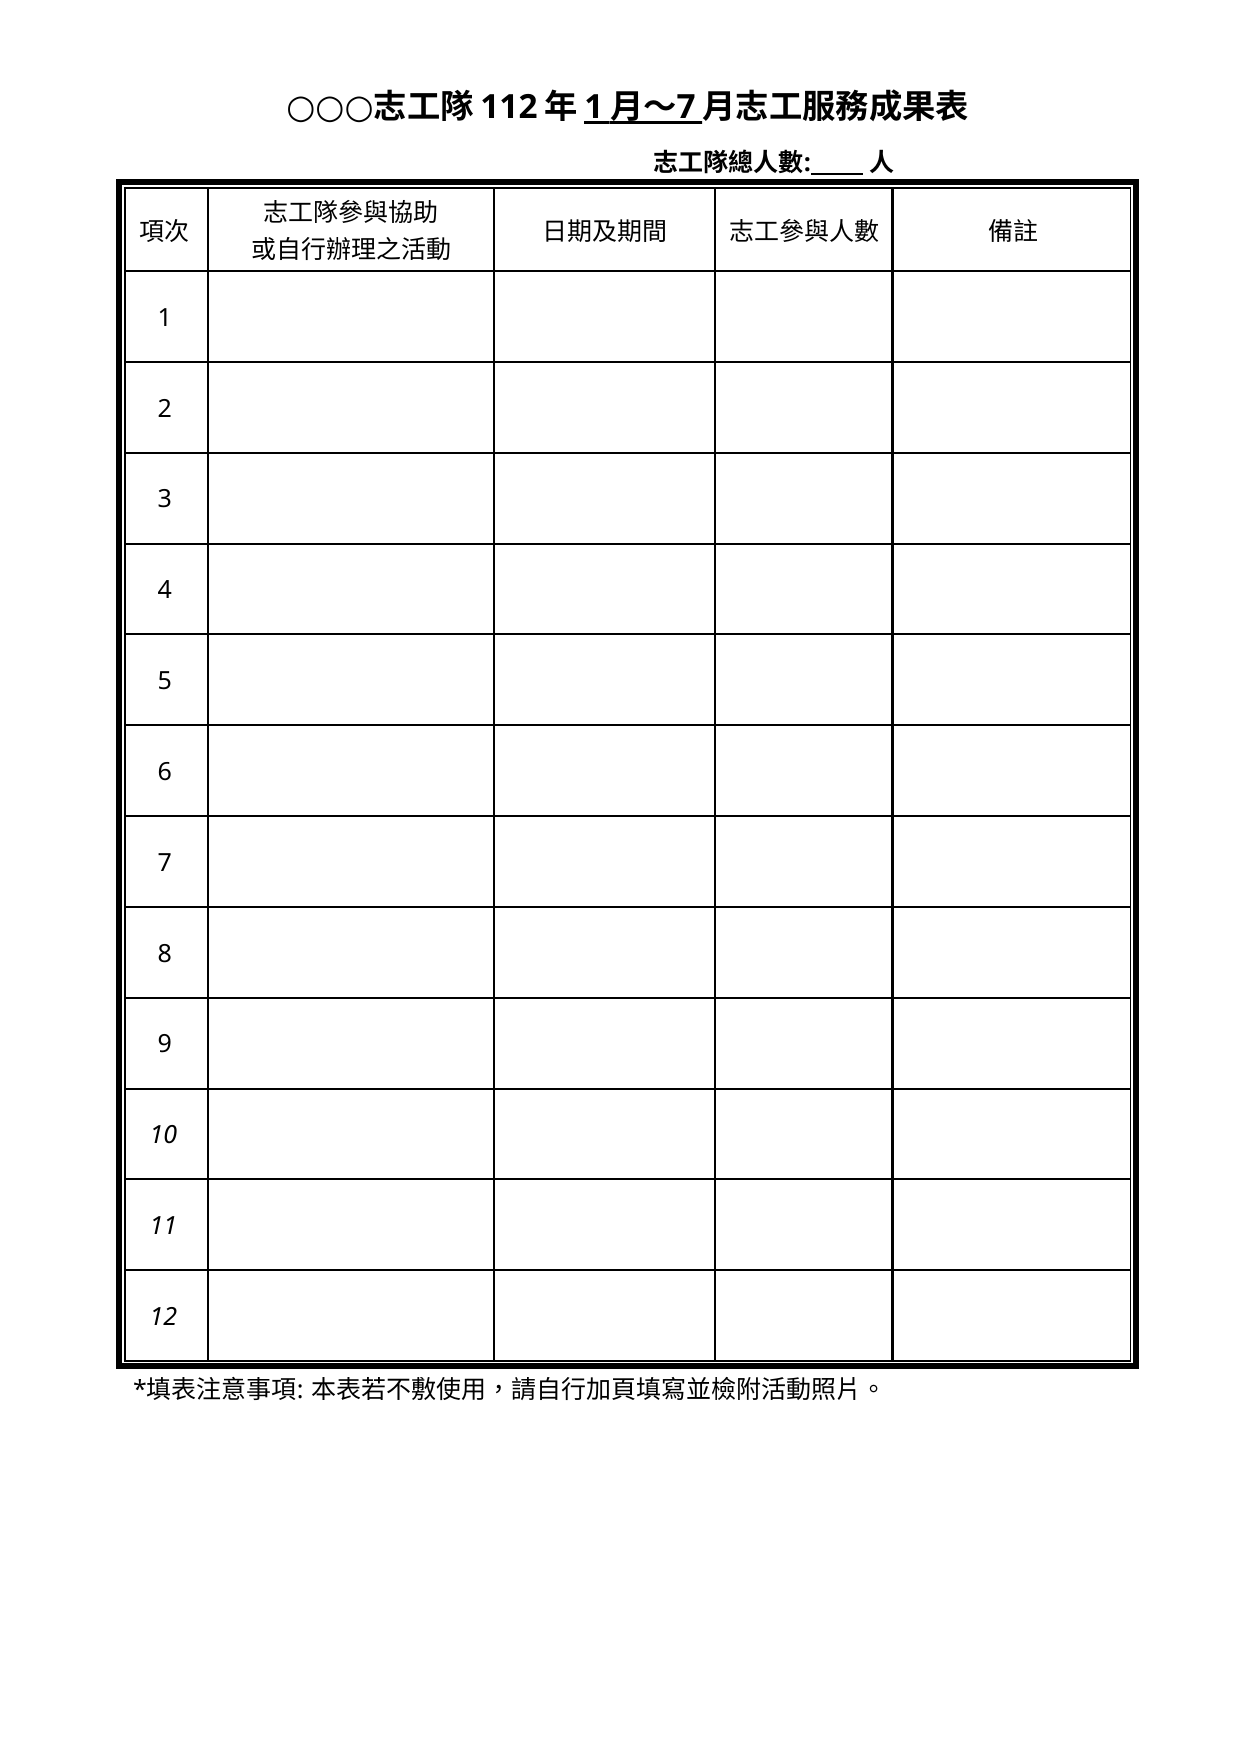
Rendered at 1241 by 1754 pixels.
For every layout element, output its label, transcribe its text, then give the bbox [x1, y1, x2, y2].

table_cell 10 [126, 1090, 207, 1178]
table_cell [716, 908, 891, 997]
table_cell [209, 1180, 493, 1269]
table_cell 7 [126, 817, 207, 906]
table_cell [495, 635, 714, 724]
table_cell [716, 1271, 891, 1360]
table_header 志工參與人數 [716, 189, 891, 270]
table_cell [209, 1271, 493, 1360]
table_cell 12 [126, 1271, 207, 1360]
table_cell [495, 1180, 714, 1269]
table_cell [894, 817, 1130, 906]
table_cell [209, 363, 493, 452]
table_header 日期及期間 [495, 189, 714, 270]
table_cell [894, 1180, 1130, 1269]
table_cell 4 [126, 545, 207, 633]
text 志工隊總人數: 人 [133, 142, 1122, 179]
table_cell [716, 545, 891, 633]
table_cell [894, 272, 1130, 361]
table_cell [209, 635, 493, 724]
table_cell [894, 908, 1130, 997]
table_cell [495, 726, 714, 815]
table_header 志工隊參與協助 或自行辦理之活動 [209, 189, 493, 270]
table_cell [716, 817, 891, 906]
table_cell [495, 999, 714, 1087]
table_cell [716, 1090, 891, 1178]
table_header 項次 [126, 189, 207, 270]
table_cell [716, 999, 891, 1087]
table_header 備註 [894, 189, 1130, 270]
table_cell [716, 272, 891, 361]
table_cell [495, 545, 714, 633]
table_cell [894, 635, 1130, 724]
table_cell [209, 1090, 493, 1178]
table_cell [894, 999, 1130, 1087]
table_cell [716, 1180, 891, 1269]
table_cell 11 [126, 1180, 207, 1269]
table_cell [495, 817, 714, 906]
table_cell [495, 454, 714, 542]
table_cell [209, 545, 493, 633]
table_cell 6 [126, 726, 207, 815]
text ○○○志工隊112年1月～7月志工服務成果表 [133, 67, 1122, 142]
table_cell 5 [126, 635, 207, 724]
table_cell [894, 1090, 1130, 1178]
table_cell [209, 908, 493, 997]
table_cell [209, 272, 493, 361]
table_cell [209, 454, 493, 542]
table_cell 1 [126, 272, 207, 361]
table_cell [894, 1271, 1130, 1360]
table_cell [495, 908, 714, 997]
table_cell 3 [126, 454, 207, 542]
text *填表注意事項: 本表若不敷使用，請自行加頁填寫並檢附活動照片。 [133, 1369, 1122, 1407]
table_cell [716, 454, 891, 542]
table_cell [495, 1090, 714, 1178]
table_cell [894, 363, 1130, 452]
table_cell 2 [126, 363, 207, 452]
table_cell [495, 363, 714, 452]
table_cell [209, 817, 493, 906]
table_cell [894, 454, 1130, 542]
table_cell [894, 545, 1130, 633]
table_cell [209, 999, 493, 1087]
table_cell [716, 726, 891, 815]
table_cell 8 [126, 908, 207, 997]
table_cell [716, 363, 891, 452]
table_cell 9 [126, 999, 207, 1087]
table_cell [209, 726, 493, 815]
table_cell [495, 1271, 714, 1360]
table_cell [894, 726, 1130, 815]
table_cell [495, 272, 714, 361]
table_cell [716, 635, 891, 724]
